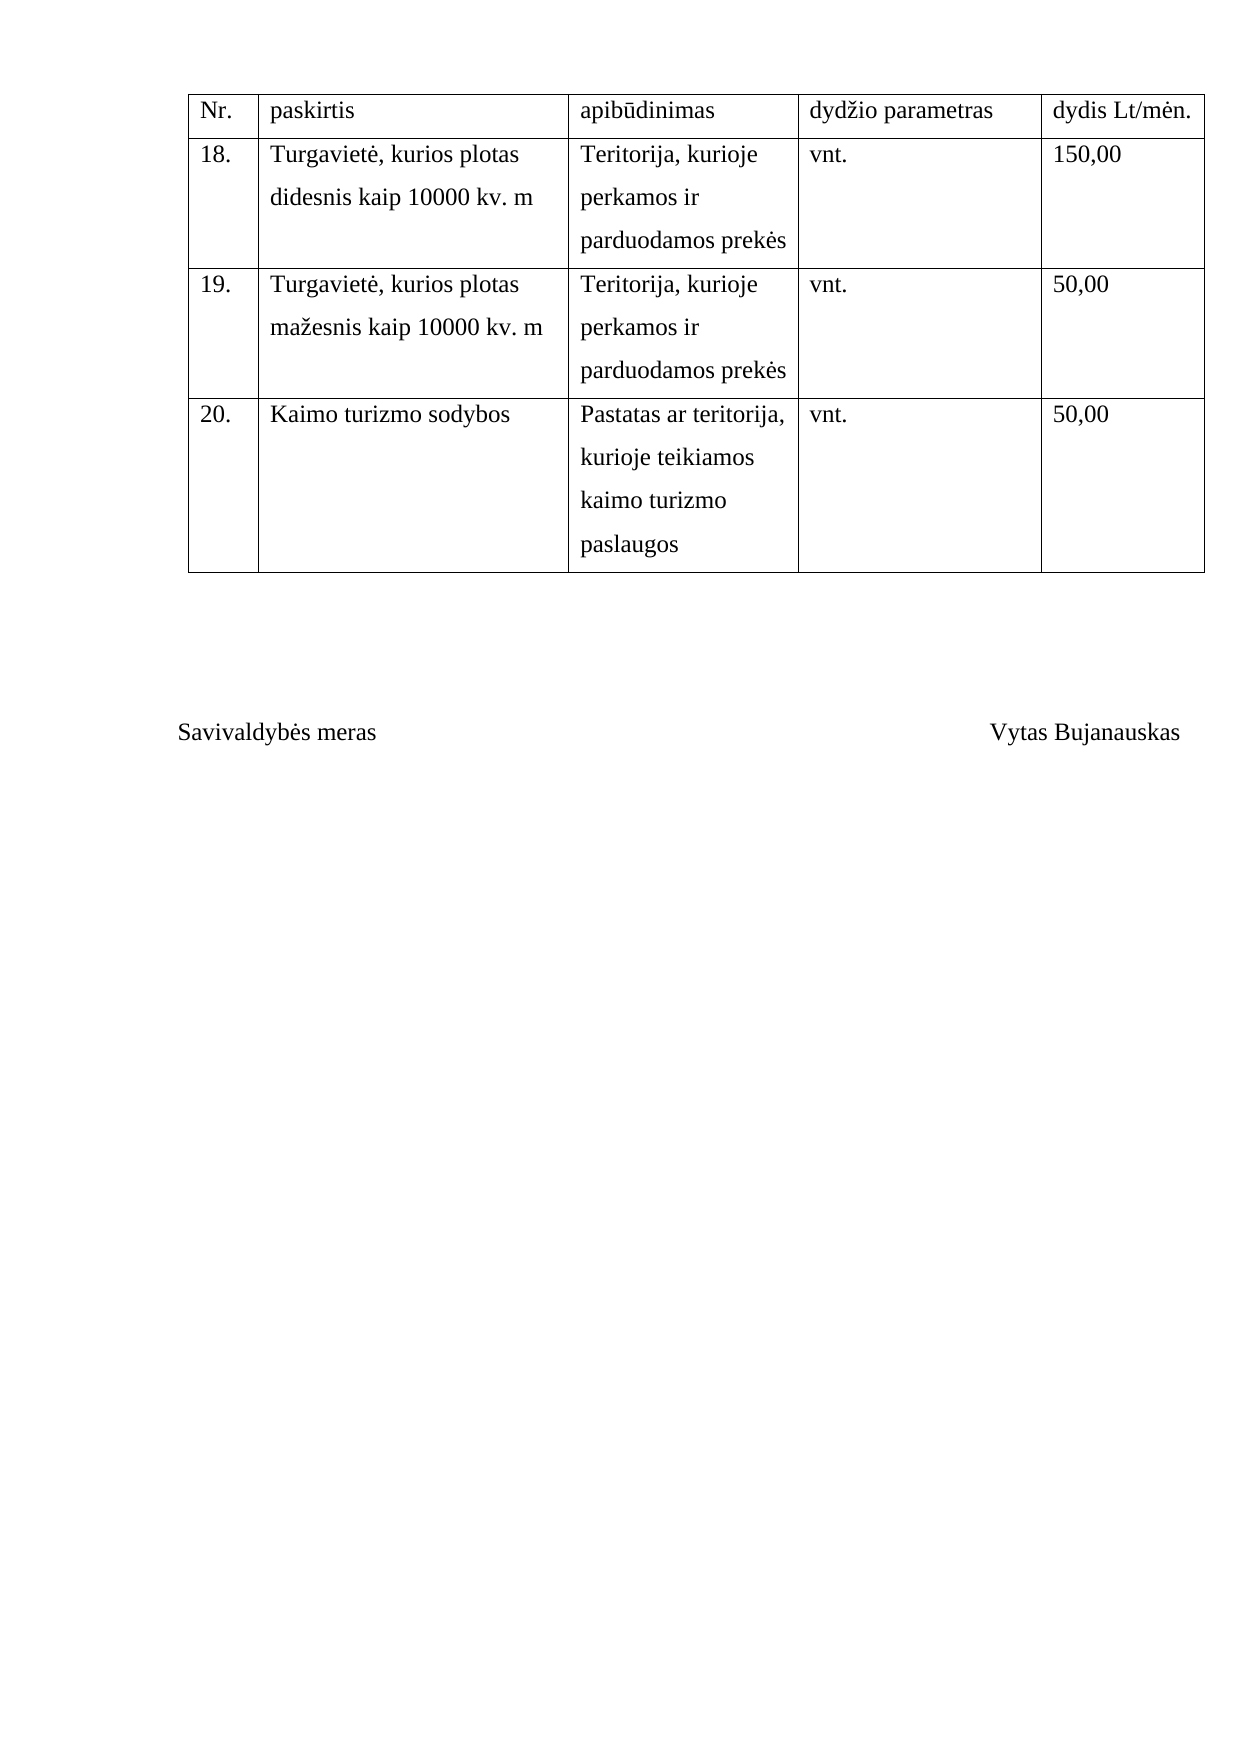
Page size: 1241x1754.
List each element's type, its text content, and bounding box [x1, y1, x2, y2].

table_cell Turgavietė, kurios plotas didesnis kaip 10000 kv. m [259, 139, 568, 268]
table_header apibūdinimas [569, 95, 798, 138]
table_cell vnt. [799, 399, 1041, 572]
table_header Nr. [189, 95, 258, 138]
table_cell 150,00 [1042, 139, 1204, 268]
table_cell 18. [189, 139, 258, 268]
table_cell Turgavietė, kurios plotas mažesnis kaip 10000 kv. m [259, 269, 568, 398]
table_cell 20. [189, 399, 258, 572]
table_cell Teritorija, kurioje perkamos ir parduodamos prekės [569, 269, 798, 398]
table_cell vnt. [799, 269, 1041, 398]
table_cell Kaimo turizmo sodybos [259, 399, 568, 572]
table_cell 50,00 [1042, 269, 1204, 398]
table_cell Pastatas ar teritorija, kurioje teikiamos kaimo turizmo paslaugos [569, 399, 798, 572]
table_cell 50,00 [1042, 399, 1204, 572]
table_cell Teritorija, kurioje perkamos ir parduodamos prekės [569, 139, 798, 268]
table_header dydis Lt/mėn. [1042, 95, 1204, 138]
text Savivaldybės meras Vytas Bujanauskas [177, 717, 1181, 745]
table_header dydžio parametras [799, 95, 1041, 138]
table_cell vnt. [799, 139, 1041, 268]
table_header paskirtis [259, 95, 568, 138]
table_cell 19. [189, 269, 258, 398]
